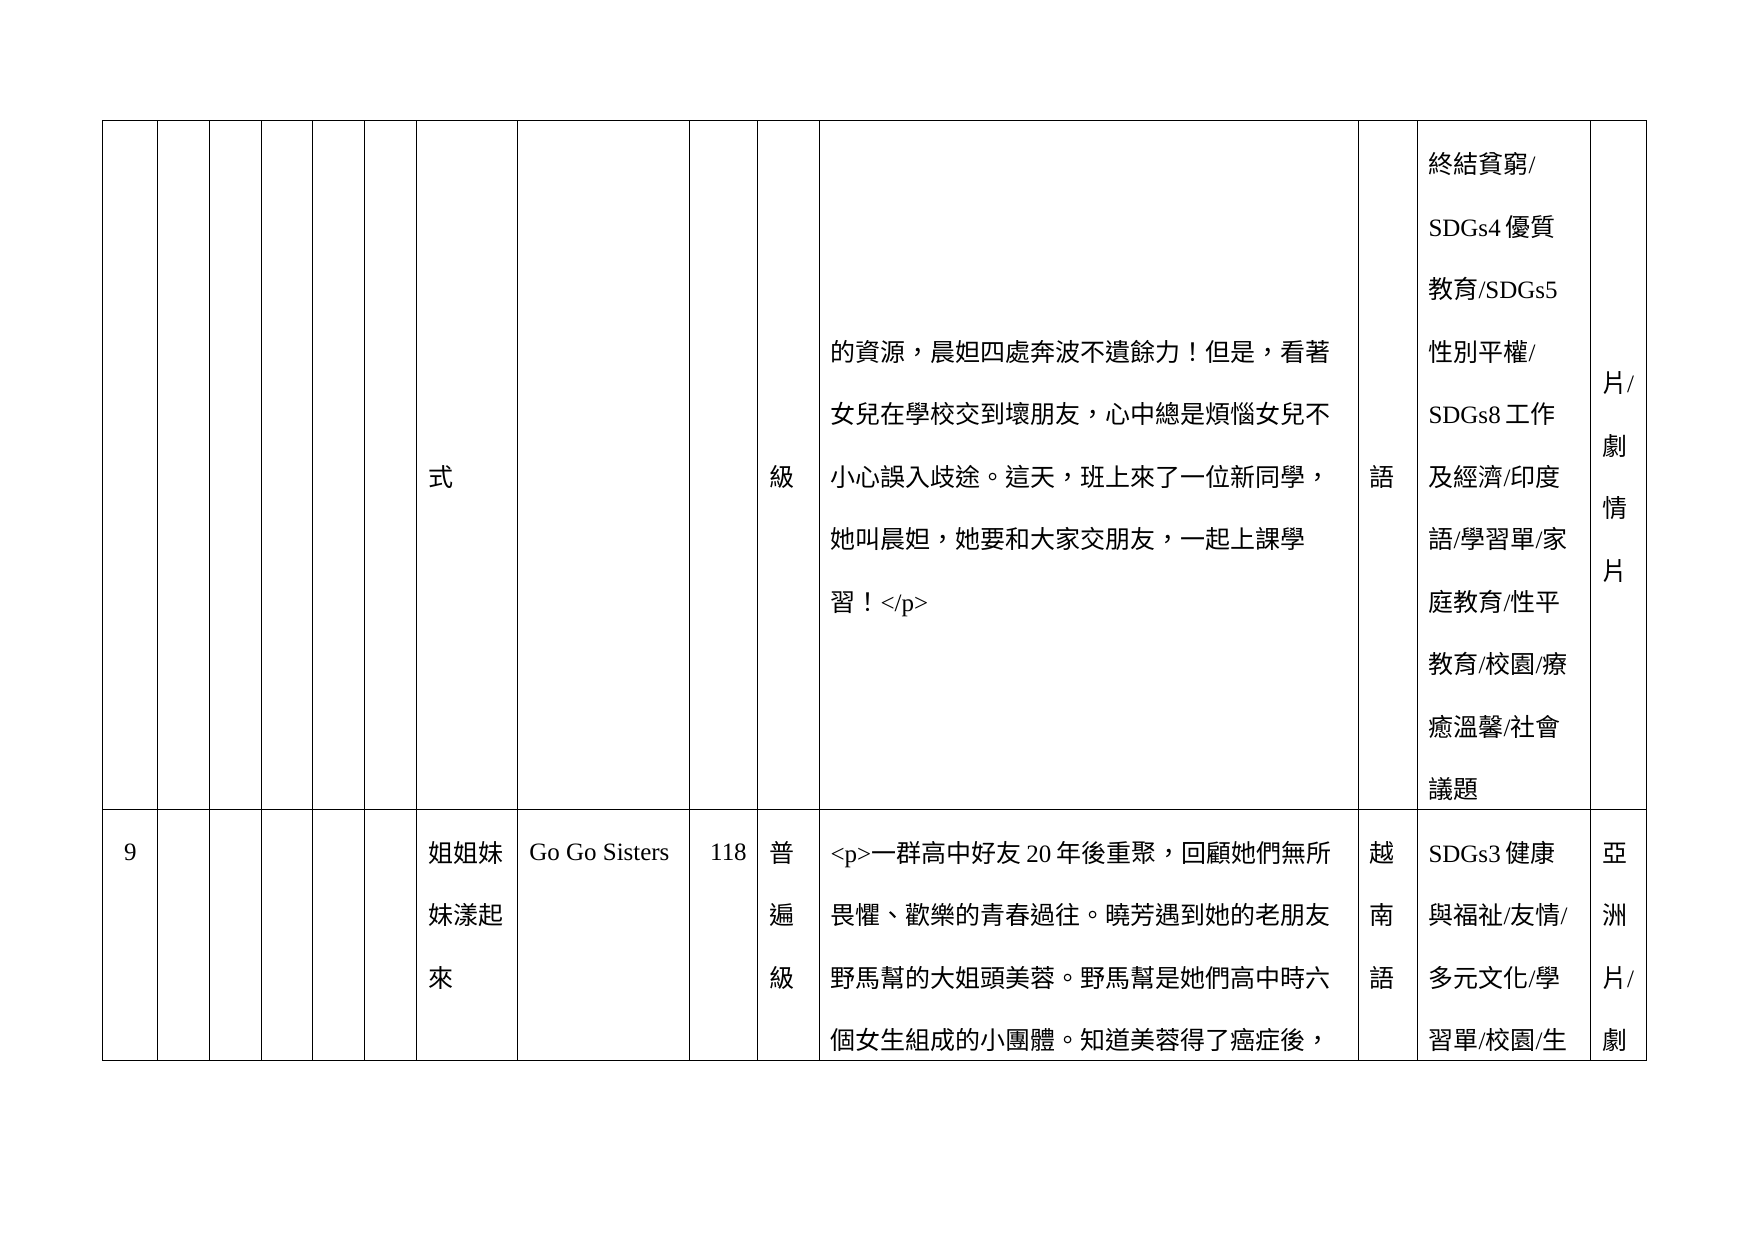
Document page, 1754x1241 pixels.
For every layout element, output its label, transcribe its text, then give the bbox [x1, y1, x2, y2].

table_cell [158, 810, 209, 1060]
table_cell [313, 121, 364, 809]
table_cell 終結貧窮/SDGs4優質教育/SDGs5性別平權/SDGs8工作及經濟/印度語/學習單/家庭教育/性平教育/校園/療癒溫馨/社會議題 [1418, 121, 1590, 809]
table_cell [158, 121, 209, 809]
table_cell 式 [417, 121, 517, 809]
table_cell Go Go Sisters [518, 810, 689, 1060]
table_cell [262, 810, 312, 1060]
table_cell [313, 810, 364, 1060]
table_cell 姐姐妹妹漾起來 [417, 810, 517, 1060]
table_cell [518, 121, 689, 809]
table_cell [210, 121, 261, 809]
table_cell 亞洲片/劇 [1591, 810, 1646, 1060]
table_cell 語 [1359, 121, 1417, 809]
table_cell [210, 810, 261, 1060]
table_cell 118 [690, 810, 757, 1060]
table_cell 普遍級 [758, 810, 819, 1060]
table_cell [365, 810, 416, 1060]
table_cell 片/劇情片 [1591, 121, 1646, 809]
table_cell SDGs3健康與福祉/友情/多元文化/學習單/校園/生 [1418, 810, 1590, 1060]
table_cell [262, 121, 312, 809]
table_cell 越南語 [1359, 810, 1417, 1060]
table_cell <p>一群高中好友20年後重聚，回顧她們無所畏懼、歡樂的青春過往。曉芳遇到她的老朋友野馬幫的大姐頭美蓉。野馬幫是她們高中時六個女生組成的小團體。知道美蓉得了癌症後， [820, 810, 1358, 1060]
table_cell 的資源，晨妲四處奔波不遺餘力！但是，看著女兒在學校交到壞朋友，心中總是煩惱女兒不小心誤入歧途。這天，班上來了一位新同學，她叫晨妲，她要和大家交朋友，一起上課學習！</p> [820, 121, 1358, 809]
table_cell 9 [103, 810, 157, 1060]
table_cell [365, 121, 416, 809]
table_cell [103, 121, 157, 809]
table_cell [690, 121, 757, 809]
table_cell 級 [758, 121, 819, 809]
